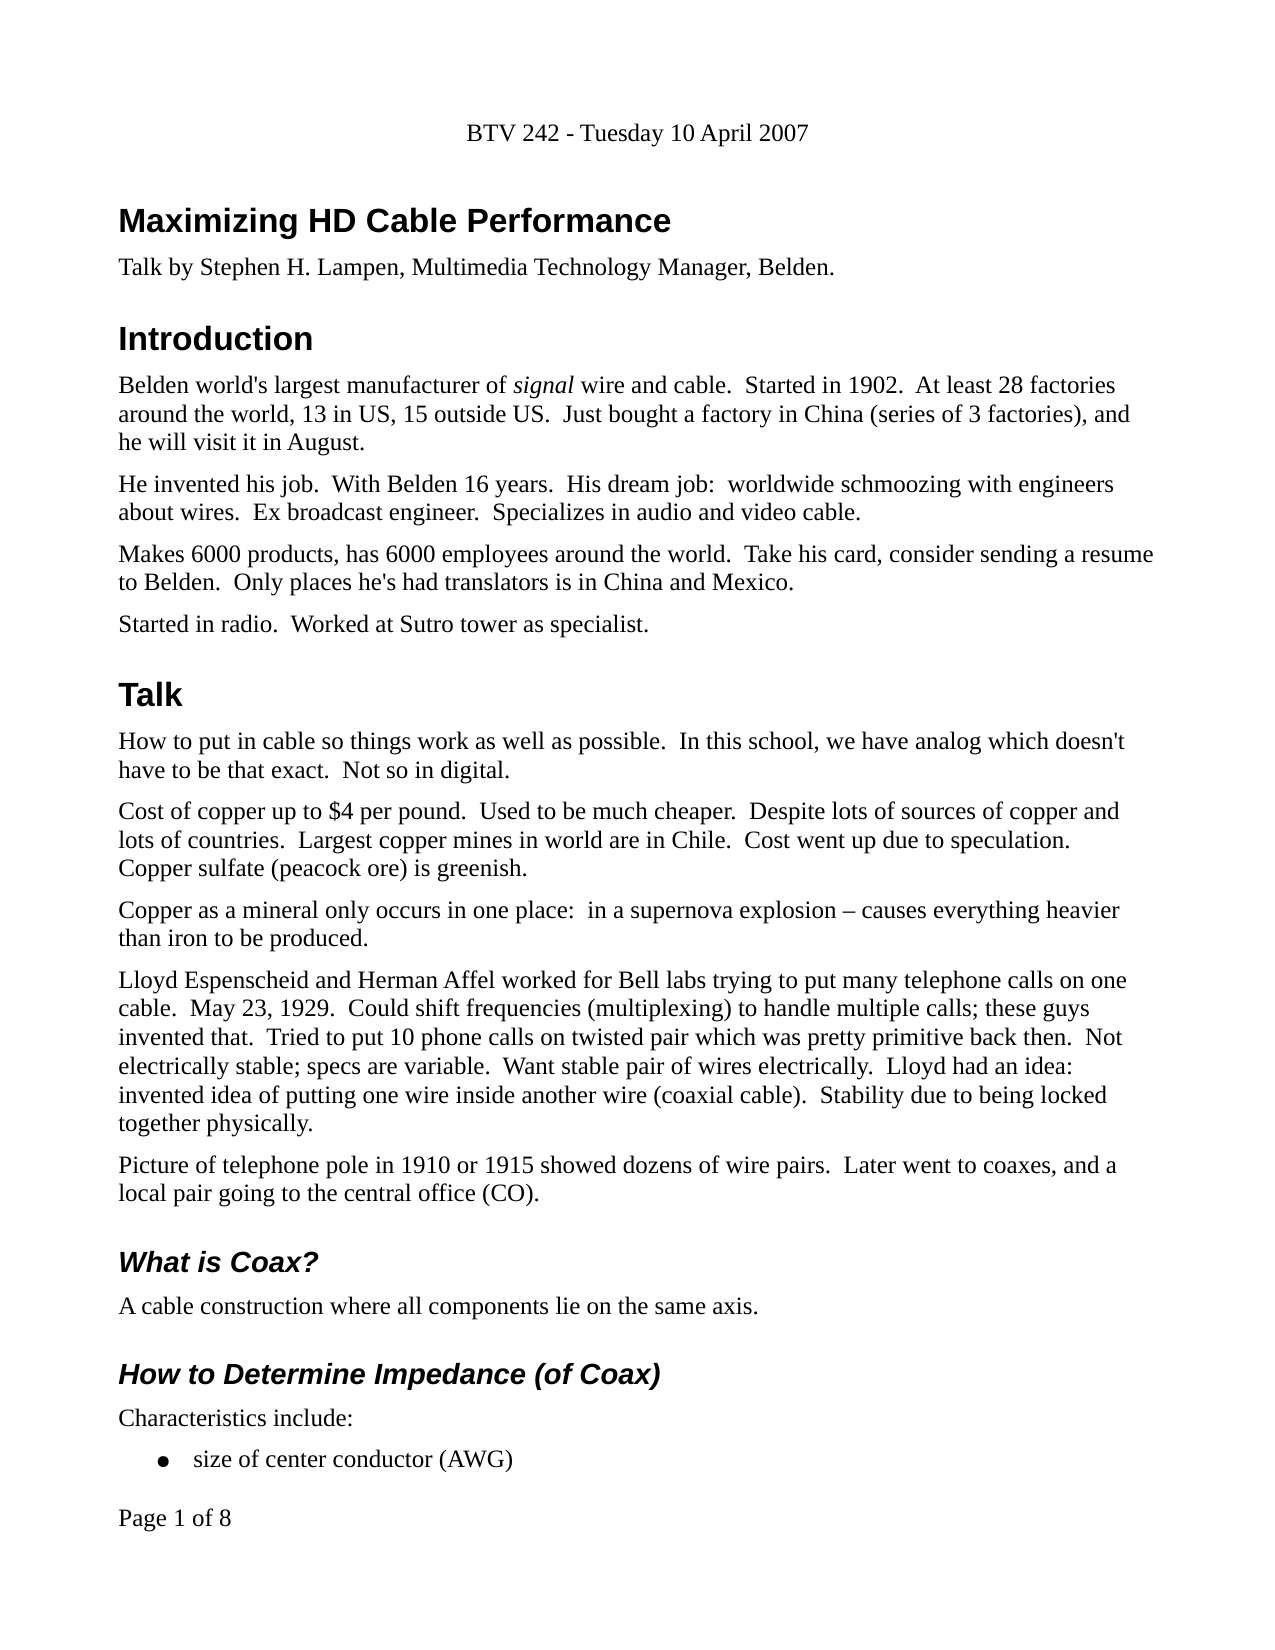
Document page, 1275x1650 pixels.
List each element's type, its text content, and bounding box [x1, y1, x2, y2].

text Makes 6000 products, has 6000 employees around the world. Take his card, consider sending a resume to Belden. Only places he's had translators is in China and Mexico. [118, 539, 1157, 596]
text Picture of telephone pole in 1910 or 1915 showed dozens of wire pairs. Later went to coaxes, and a local pair going to the central office (CO). [118, 1150, 1157, 1207]
subtitle What is Coax? [118, 1245, 1157, 1278]
text Characteristics include: [118, 1403, 1157, 1432]
text Cost of copper up to $4 per pound. Used to be much cheaper. Despite lots of sources of copper and lots of countries. Largest copper mines in world are in Chile. Cost went up due to speculation. Copper sulfate (peacock ore) is greenish. [118, 796, 1157, 882]
text How to put in cable so things work as well as possible. In this school, we have analog which doesn't have to be that exact. Not so in digital. [118, 726, 1157, 783]
text He invented his job. With Belden 16 years. His dream job: worldwide schmoozing with engineers about wires. Ex broadcast engineer. Specializes in audio and video cable. [118, 469, 1157, 526]
text Talk by Stephen H. Lampen, Multimedia Technology Manager, Belden. [118, 252, 1157, 281]
subtitle How to Determine Impedance (of Coax) [118, 1357, 1157, 1391]
text Belden world's largest manufacturer of signal wire and cable. Started in 1902. At least 28 factories around the world, 13 in US, 15 outside US. Just bought a factory in China (series of 3 factories), and he will visit it in August. [118, 370, 1157, 456]
text Copper as a mineral only occurs in one place: in a supernova explosion – causes everything heavier than iron to be produced. [118, 895, 1157, 952]
list size of center conductor (AWG) [156, 1444, 1157, 1473]
subtitle Introduction [118, 319, 1157, 357]
text Lloyd Espenscheid and Herman Affel worked for Bell labs trying to put many telephone calls on one cable. May 23, 1929. Could shift frequencies (multiplexing) to handle multiple calls; these guys invented that. Tried to put 10 phone calls on twisted pair which was pretty primitive back then. Not electrically stable; specs are variable. Want stable pair of wires electrically. Lloyd had an idea: invented idea of putting one wire inside another wire (coaxial cable). Stability due to being locked together physically. [118, 965, 1157, 1137]
subtitle Talk [118, 675, 1157, 713]
text Started in radio. Worked at Sutro tower as specialist. [118, 609, 1157, 637]
subtitle Maximizing HD Cable Performance [118, 201, 1157, 240]
text A cable construction where all components lie on the same axis. [118, 1291, 1157, 1319]
